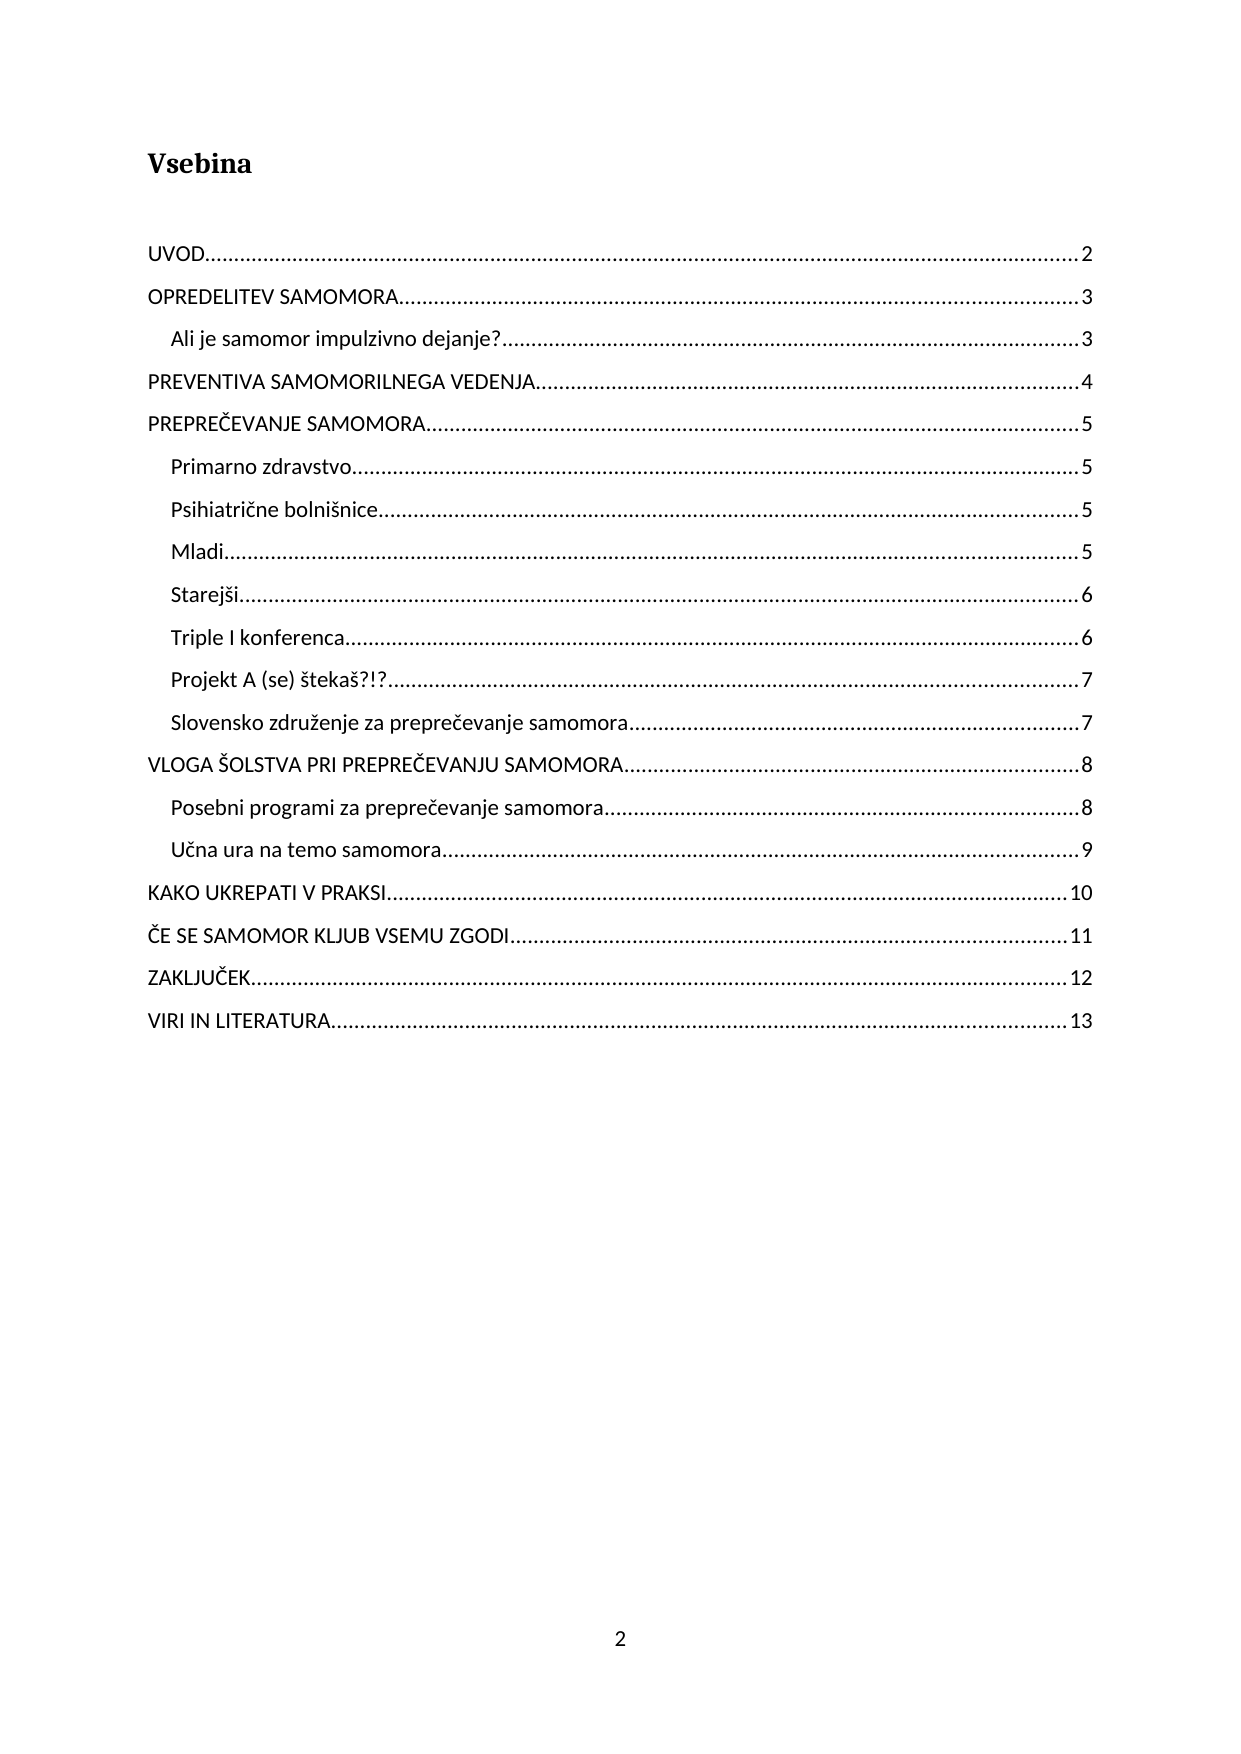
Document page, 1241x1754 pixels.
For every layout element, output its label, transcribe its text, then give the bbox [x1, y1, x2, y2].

text VLOGA ŠOLSTVA PRI PREPREČEVANJU SAMOMORA 8 [148, 750, 1093, 778]
text ZAKLJUČEK 12 [148, 963, 1093, 991]
text Posebni programi za preprečevanje samomora 8 [171, 793, 1093, 821]
text ČE SE SAMOMOR KLJUB VSEMU ZGODI 11 [148, 921, 1093, 949]
text Ali je samomor impulzivno dejanje? 3 [171, 324, 1093, 352]
text PREPREČEVANJE SAMOMORA 5 [148, 409, 1093, 438]
text Starejši 6 [171, 580, 1093, 608]
text Triple I konferenca 6 [171, 623, 1093, 651]
text OPREDELITEV SAMOMORA 3 [148, 282, 1093, 310]
text Učna ura na temo samomora 9 [171, 836, 1093, 864]
text KAKO UKREPATI V PRAKSI 10 [148, 878, 1093, 906]
text UVOD 2 [148, 239, 1093, 267]
subtitle Vsebina [148, 148, 1093, 181]
text VIRI IN LITERATURA 13 [148, 1006, 1093, 1034]
text Primarno zdravstvo 5 [171, 452, 1093, 480]
text PREVENTIVA SAMOMORILNEGA VEDENJA 4 [148, 367, 1093, 395]
text Slovensko združenje za preprečevanje samomora 7 [171, 708, 1093, 736]
text Mladi 5 [171, 537, 1093, 565]
text Psihiatrične bolnišnice 5 [171, 495, 1093, 523]
text Projekt A (se) štekaš?!? 7 [171, 665, 1093, 693]
